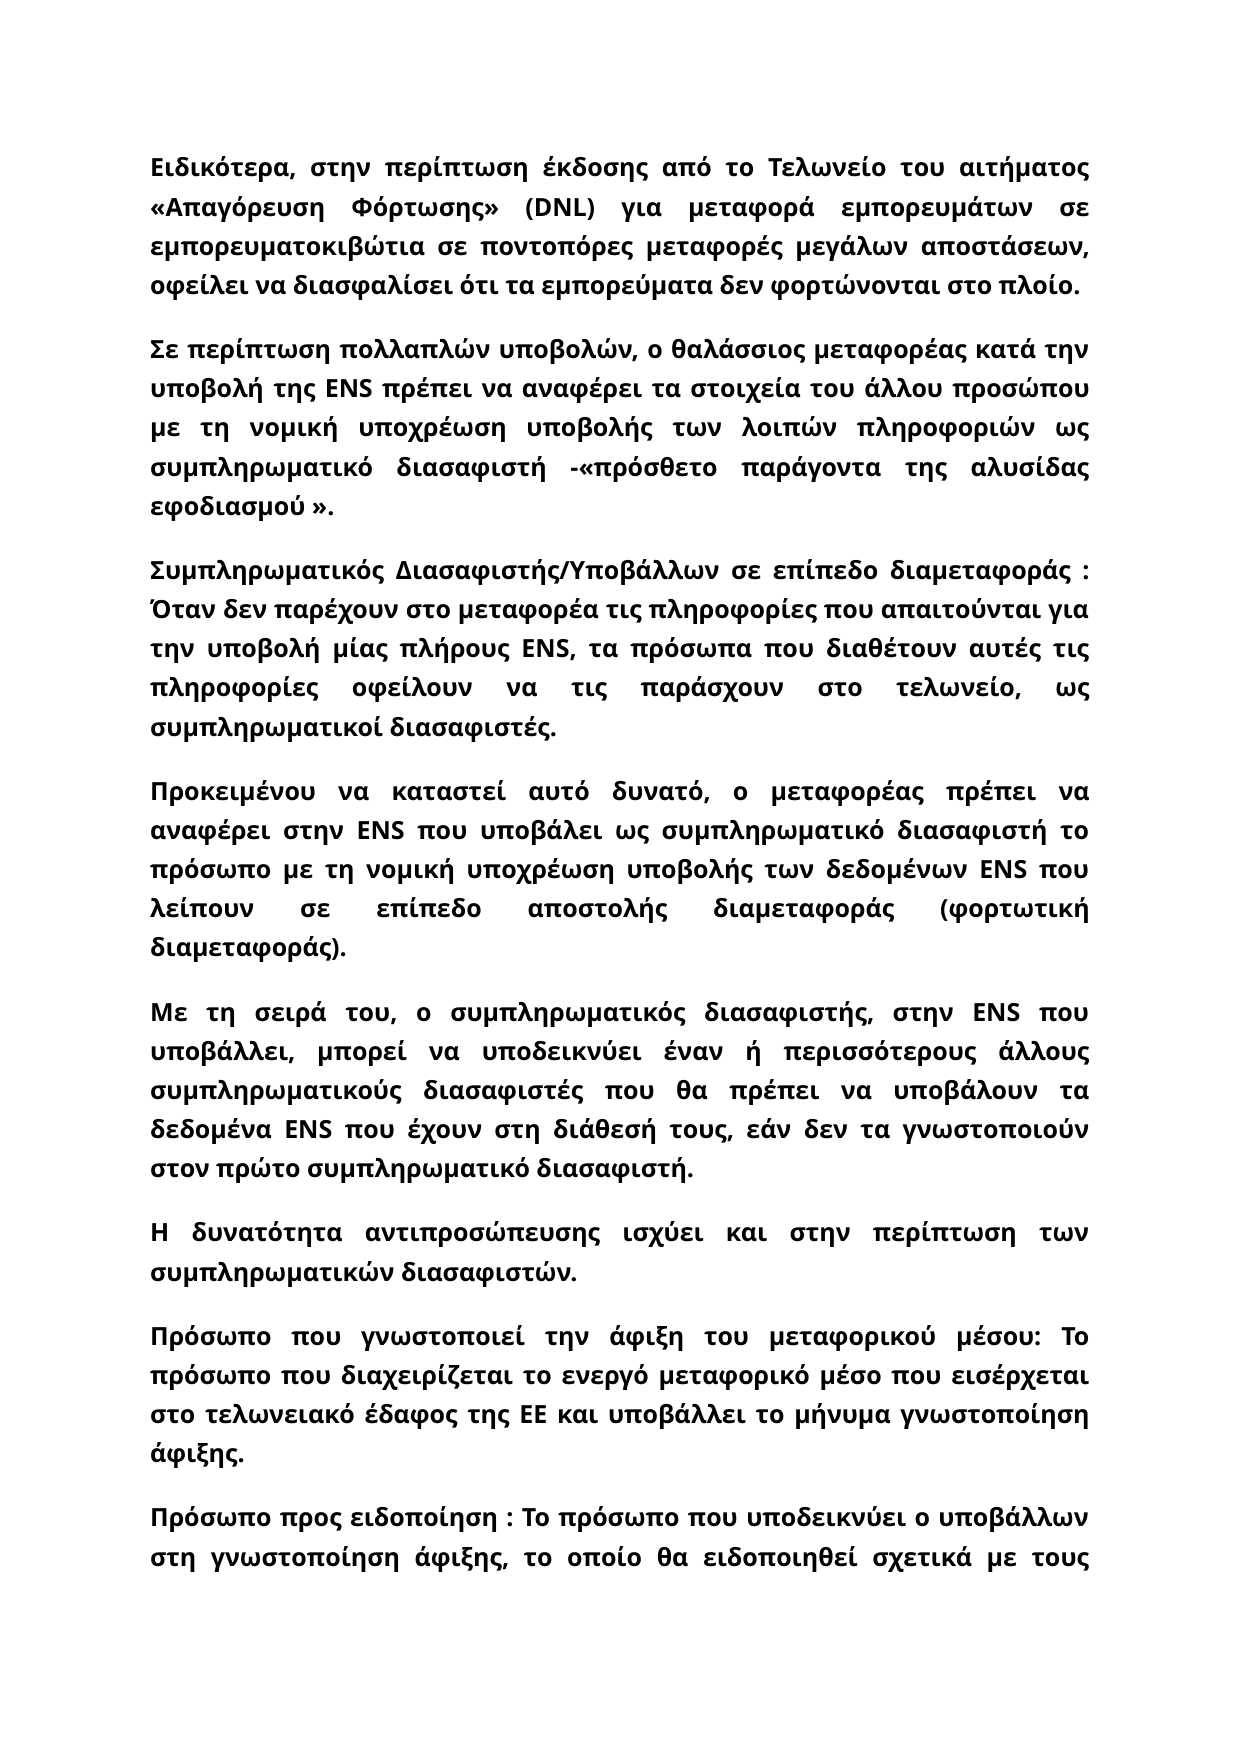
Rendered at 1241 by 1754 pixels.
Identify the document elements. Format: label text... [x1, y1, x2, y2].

text Προκειμένου να καταστεί αυτό δυνατό, ο μεταφορέας πρέπει να αναφέρει στην ENS που υποβάλει ως συμπληρωματικό διασαφιστή το πρόσωπο με τη νομική υποχρέωση υποβολής των δεδομένων ENS που λείπουν σε επίπεδο αποστολής διαμεταφοράς (φορτωτική διαμεταφοράς). [150, 773, 1090, 964]
text Σε περίπτωση πολλαπλών υποβολών, ο θαλάσσιος μεταφορέας κατά την υποβολή της ENS πρέπει να αναφέρει τα στοιχεία του άλλου προσώπου με τη νομική υποχρέωση υποβολής των λοιπών πληροφοριών ως συμπληρωματικό διασαφιστή -«πρόσθετο παράγοντα της αλυσίδας εφοδιασμού ». [150, 332, 1090, 522]
text Ειδικότερα, στην περίπτωση έκδοσης από το Τελωνείο του αιτήματος «Απαγόρευση Φόρτωσης» (DNL) για μεταφορά εμπορευμάτων σε εμπορευματοκιβώτια σε ποντοπόρες μεταφορές μεγάλων αποστάσεων, οφείλει να διασφαλίσει ότι τα εμπορεύματα δεν φορτώνονται στο πλοίο. [150, 150, 1090, 302]
text Με τη σειρά του, ο συμπληρωματικός διασαφιστής, στην ENS που υποβάλλει, μπορεί να υποδεικνύει έναν ή περισσότερους άλλους συμπληρωματικούς διασαφιστές που θα πρέπει να υποβάλουν τα δεδομένα ENS που έχουν στη διάθεσή τους, εάν δεν τα γνωστοποιούν στον πρώτο συμπληρωματικό διασαφιστή. [150, 994, 1090, 1185]
text Συμπληρωματικός Διασαφιστής/Υποβάλλων σε επίπεδο διαμεταφοράς : Όταν δεν παρέχουν στο μεταφορέα τις πληροφορίες που απαιτούνται για την υποβολή μίας πλήρους ENS, τα πρόσωπα που διαθέτουν αυτές τις πληροφορίες οφείλουν να τις παράσχουν στο τελωνείο, ως συμπληρωματικοί διασαφιστές. [150, 552, 1090, 743]
text Πρόσωπο που γνωστοποιεί την άφιξη του μεταφορικού μέσου: Το πρόσωπο που διαχειρίζεται το ενεργό μεταφορικό μέσο που εισέρχεται στο τελωνειακό έδαφος της ΕΕ και υποβάλλει το μήνυμα γνωστοποίηση άφιξης. [150, 1318, 1090, 1470]
text Η δυνατότητα αντιπροσώπευσης ισχύει και στην περίπτωση των συμπληρωματικών διασαφιστών. [150, 1215, 1090, 1288]
text Πρόσωπο προς ειδοποίηση : Το πρόσωπο που υποδεικνύει ο υποβάλλων στη γνωστοποίηση άφιξης, το οποίο θα ειδοποιηθεί σχετικά με τους [150, 1500, 1090, 1573]
